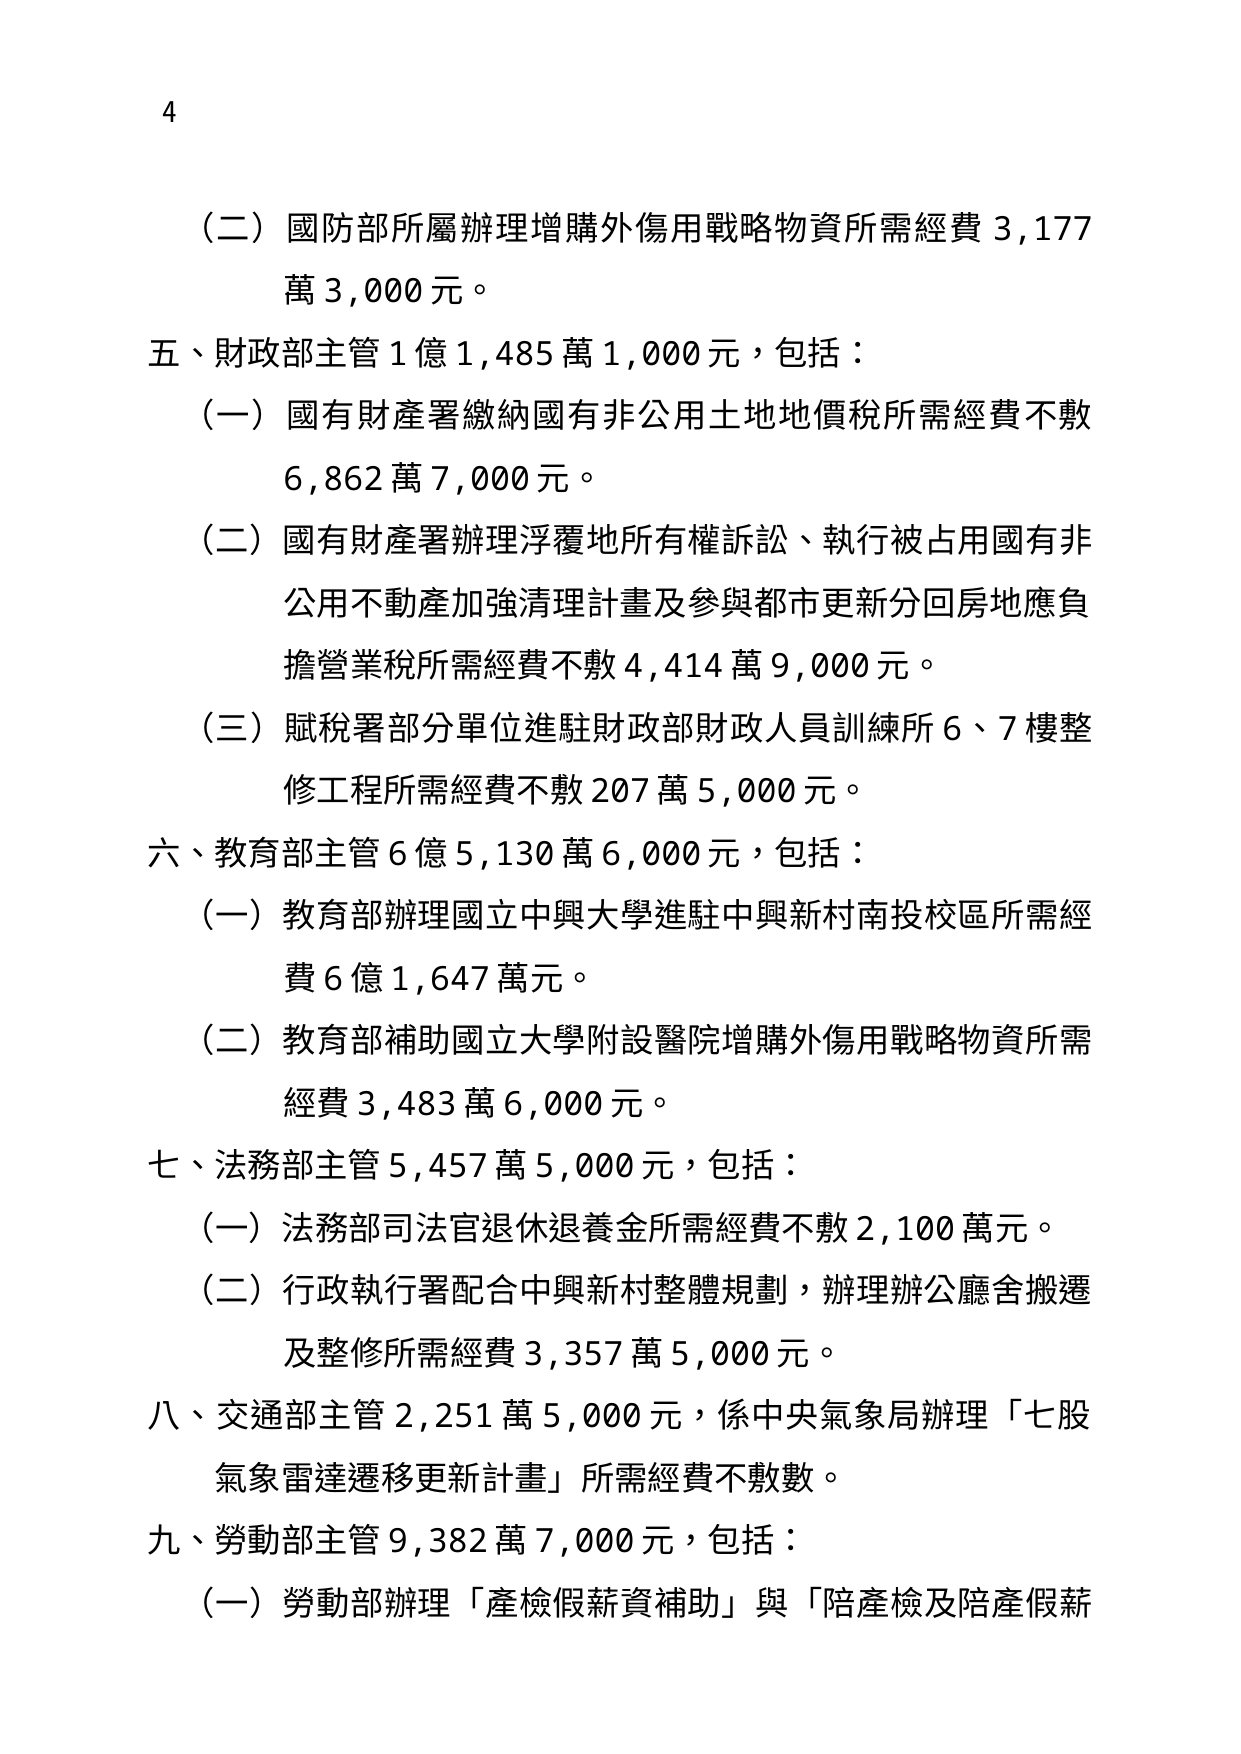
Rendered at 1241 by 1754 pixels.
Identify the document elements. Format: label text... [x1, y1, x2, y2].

text （一）教育部辦理國立中興大學進駐中興新村南投校區所需經費6億1,647萬元。 [181, 872, 1092, 997]
text （二）國有財產署辦理浮覆地所有權訴訟、執行被占用國有非公用不動產加強清理計畫及參與都市更新分回房地應負擔營業稅所需經費不敷4,414萬9,000元。 [181, 497, 1092, 684]
text 五、財政部主管1億1,485萬1,000元，包括： [148, 309, 1092, 372]
text （三）賦稅署部分單位進駐財政部財政人員訓練所6、7樓整修工程所需經費不敷207萬5,000元。 [181, 684, 1092, 809]
text （一）勞動部辦理「產檢假薪資補助」與「陪產檢及陪產假薪 [181, 1559, 1092, 1622]
text 七、法務部主管5,457萬5,000元，包括： [148, 1122, 1092, 1184]
text （一）法務部司法官退休退養金所需經費不敷2,100萬元。 [181, 1184, 1092, 1247]
text 六、教育部主管6億5,130萬6,000元，包括： [148, 809, 1092, 872]
text （二）行政執行署配合中興新村整體規劃，辦理辦公廳舍搬遷及整修所需經費3,357萬5,000元。 [181, 1247, 1092, 1372]
text 八、交通部主管2,251萬5,000元，係中央氣象局辦理「七股氣象雷達遷移更新計畫」所需經費不敷數。 [148, 1372, 1092, 1497]
text （二）國防部所屬辦理增購外傷用戰略物資所需經費3,177萬3,000元。 [181, 184, 1092, 309]
text （一）國有財產署繳納國有非公用土地地價稅所需經費不敷6,862萬7,000元。 [181, 372, 1092, 497]
text （二）教育部補助國立大學附設醫院增購外傷用戰略物資所需經費3,483萬6,000元。 [181, 997, 1092, 1122]
text 九、勞動部主管9,382萬7,000元，包括： [148, 1497, 1092, 1559]
